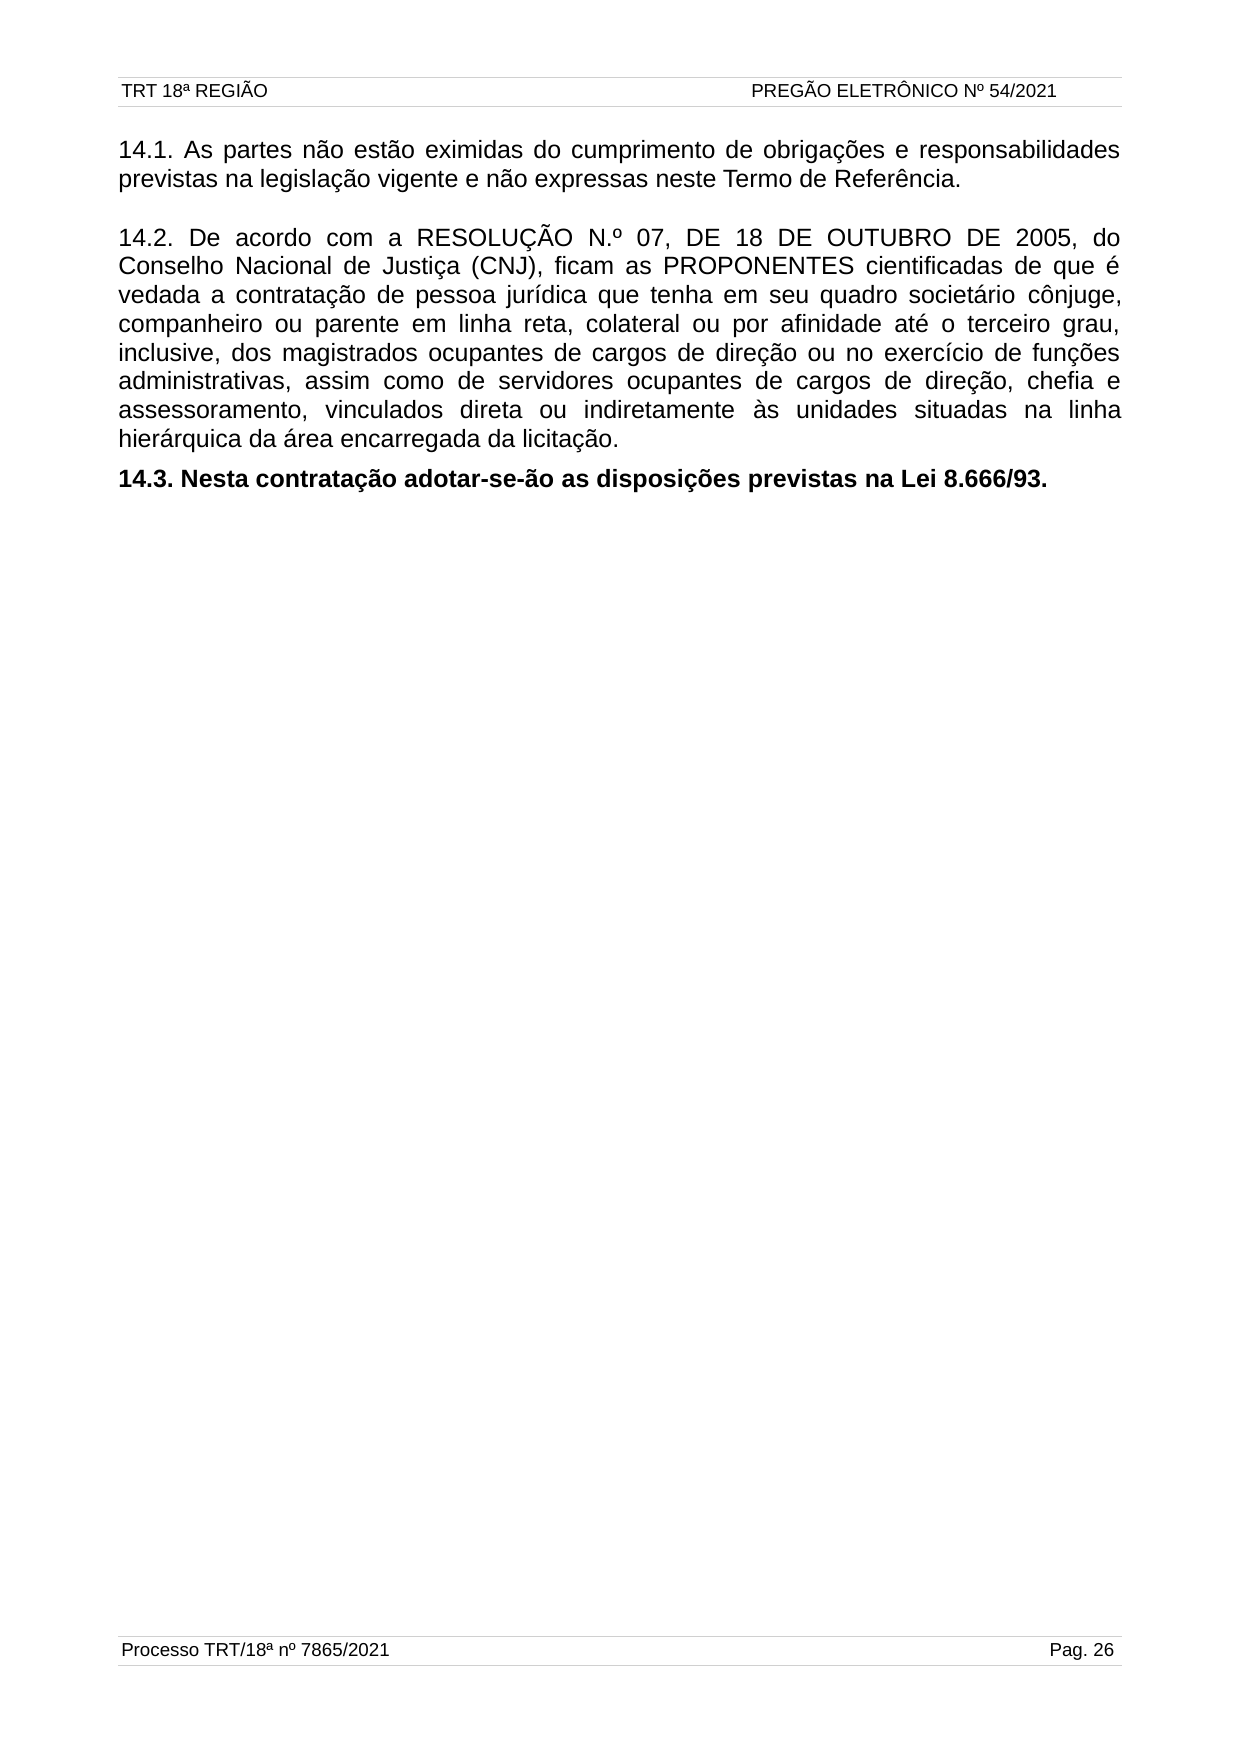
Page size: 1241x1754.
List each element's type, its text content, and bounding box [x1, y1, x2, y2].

text 14.1. As partes não estão eximidas do cumprimento de obrigações e responsabilidades previstas na legislação vigente e não expressas neste Termo de Referência. [118, 136, 1122, 193]
text 14.3. Nesta contratação adotar-se-ão as disposições previstas na Lei 8.666/93. [118, 464, 1122, 493]
text 14.2. De acordo com a RESOLUÇÃO N.º 07, DE 18 DE OUTUBRO DE 2005, do Conselho Nacional de Justiça (CNJ), ficam as PROPONENTES cientificadas de que é vedada a contratação de pessoa jurídica que tenha em seu quadro societário cônjuge, companheiro ou parente em linha reta, colateral ou por afinidade até o terceiro grau, inclusive, dos magistrados ocupantes de cargos de direção ou no exercício de funções administrativas, assim como de servidores ocupantes de cargos de direção, chefia e assessoramento, vinculados direta ou indiretamente às unidades situadas na linha hierárquica da área encarregada da licitação. [118, 222, 1122, 452]
